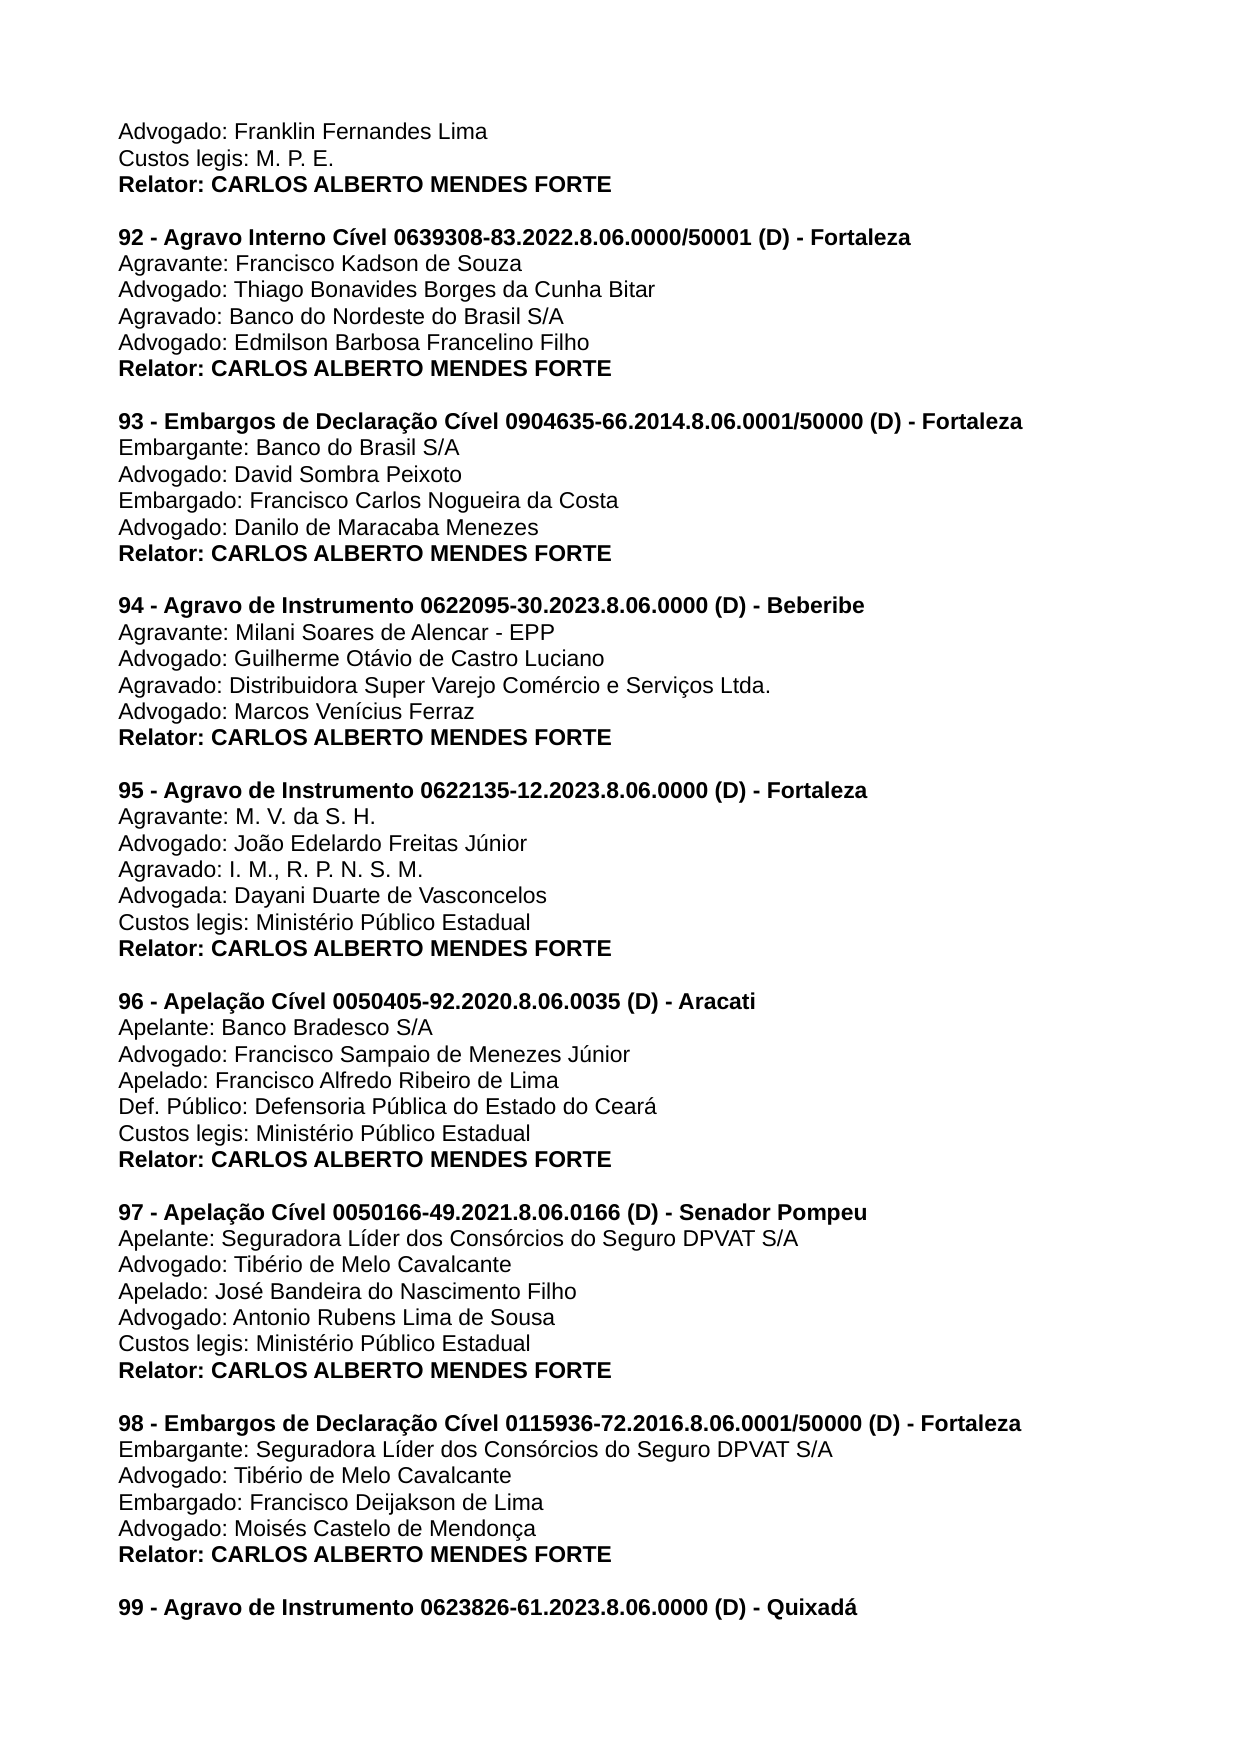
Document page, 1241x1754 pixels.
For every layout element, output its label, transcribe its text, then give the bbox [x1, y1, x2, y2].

text Apelado: Francisco Alfredo Ribeiro de Lima [118, 1067, 1122, 1093]
text Custos legis: M. P. E. [118, 144, 1122, 171]
text Advogado: Marcos Venícius Ferraz [118, 698, 1122, 724]
text 93 - Embargos de Declaração Cível 0904635-66.2014.8.06.0001/50000 (D) - Fortaleza [118, 408, 1122, 434]
text Relator: CARLOS ALBERTO MENDES FORTE [118, 1541, 1122, 1568]
text Relator: CARLOS ALBERTO MENDES FORTE [118, 1357, 1122, 1383]
text Relator: CARLOS ALBERTO MENDES FORTE [118, 540, 1122, 566]
text 96 - Apelação Cível 0050405-92.2020.8.06.0035 (D) - Aracati [118, 988, 1122, 1014]
text Relator: CARLOS ALBERTO MENDES FORTE [118, 171, 1122, 197]
text Agravado: Distribuidora Super Varejo Comércio e Serviços Ltda. [118, 672, 1122, 698]
text Advogado: Franklin Fernandes Lima [118, 118, 1122, 144]
text Advogado: David Sombra Peixoto [118, 461, 1122, 487]
text Relator: CARLOS ALBERTO MENDES FORTE [118, 1146, 1122, 1172]
text Advogado: Guilherme Otávio de Castro Luciano [118, 645, 1122, 672]
text Agravante: M. V. da S. H. [118, 803, 1122, 830]
text 98 - Embargos de Declaração Cível 0115936-72.2016.8.06.0001/50000 (D) - Fortaleza [118, 1409, 1122, 1436]
text Advogado: Edmilson Barbosa Francelino Filho [118, 329, 1122, 355]
text 97 - Apelação Cível 0050166-49.2021.8.06.0166 (D) - Senador Pompeu [118, 1199, 1122, 1225]
text 94 - Agravo de Instrumento 0622095-30.2023.8.06.0000 (D) - Beberibe [118, 592, 1122, 619]
text Custos legis: Ministério Público Estadual [118, 909, 1122, 935]
text Agravante: Milani Soares de Alencar - EPP [118, 619, 1122, 645]
text Apelante: Seguradora Líder dos Consórcios do Seguro DPVAT S/A [118, 1225, 1122, 1251]
text Custos legis: Ministério Público Estadual [118, 1119, 1122, 1146]
text Relator: CARLOS ALBERTO MENDES FORTE [118, 724, 1122, 751]
text Apelado: José Bandeira do Nascimento Filho [118, 1278, 1122, 1304]
text Agravante: Francisco Kadson de Souza [118, 250, 1122, 276]
text 92 - Agravo Interno Cível 0639308-83.2022.8.06.0000/50001 (D) - Fortaleza [118, 223, 1122, 250]
text Advogado: Thiago Bonavides Borges da Cunha Bitar [118, 276, 1122, 303]
text Def. Público: Defensoria Pública do Estado do Ceará [118, 1093, 1122, 1119]
text Advogada: Dayani Duarte de Vasconcelos [118, 882, 1122, 909]
text 99 - Agravo de Instrumento 0623826-61.2023.8.06.0000 (D) - Quixadá [118, 1594, 1122, 1620]
text Advogado: Tibério de Melo Cavalcante [118, 1462, 1122, 1488]
text Relator: CARLOS ALBERTO MENDES FORTE [118, 355, 1122, 382]
text Apelante: Banco Bradesco S/A [118, 1014, 1122, 1041]
text Agravado: I. M., R. P. N. S. M. [118, 856, 1122, 882]
text Advogado: Danilo de Maracaba Menezes [118, 513, 1122, 540]
text Custos legis: Ministério Público Estadual [118, 1330, 1122, 1357]
text Embargante: Banco do Brasil S/A [118, 434, 1122, 461]
text Embargado: Francisco Carlos Nogueira da Costa [118, 487, 1122, 513]
text Advogado: Antonio Rubens Lima de Sousa [118, 1304, 1122, 1330]
text Advogado: Tibério de Melo Cavalcante [118, 1251, 1122, 1278]
text Agravado: Banco do Nordeste do Brasil S/A [118, 303, 1122, 329]
text Relator: CARLOS ALBERTO MENDES FORTE [118, 935, 1122, 961]
text Embargado: Francisco Deijakson de Lima [118, 1488, 1122, 1515]
text Advogado: Francisco Sampaio de Menezes Júnior [118, 1041, 1122, 1067]
text Embargante: Seguradora Líder dos Consórcios do Seguro DPVAT S/A [118, 1436, 1122, 1462]
text 95 - Agravo de Instrumento 0622135-12.2023.8.06.0000 (D) - Fortaleza [118, 777, 1122, 803]
text Advogado: João Edelardo Freitas Júnior [118, 830, 1122, 856]
text Advogado: Moisés Castelo de Mendonça [118, 1515, 1122, 1541]
